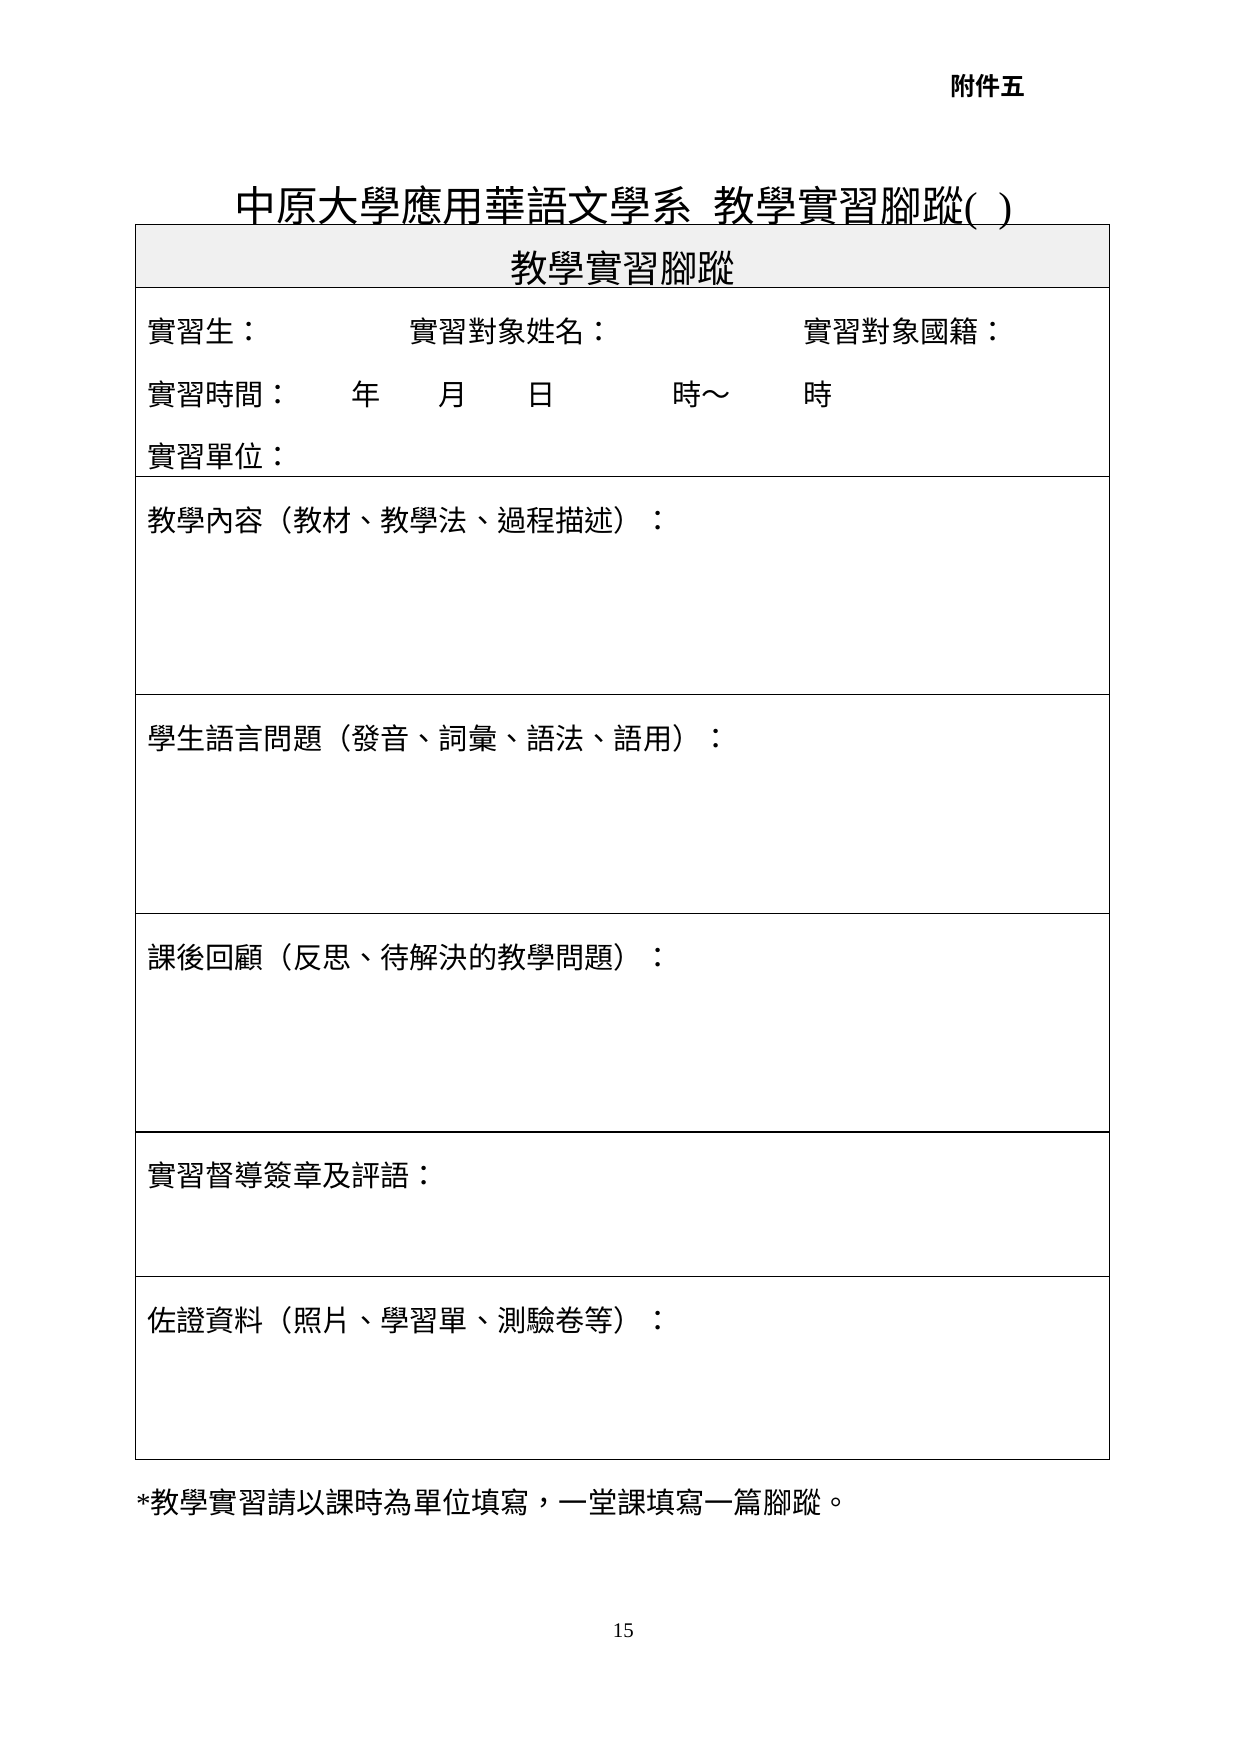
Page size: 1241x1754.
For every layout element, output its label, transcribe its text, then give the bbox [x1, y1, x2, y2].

text 附件五 [950, 67, 1032, 103]
text *教學實習請以課時為單位填寫，一堂課填寫一篇腳蹤。 [136, 1460, 1110, 1522]
table_cell 實習生： 實習對象姓名： 實習對象國籍： 實習時間： 年 月 日 時～ 時 實習單位： [136, 288, 1109, 476]
table_header 教學實習腳蹤 [136, 225, 1109, 287]
table_cell 課後回顧（反思、待解決的教學問題）： [136, 914, 1109, 1131]
text 中原大學應用華語文學系 教學實習腳蹤( ) [136, 161, 1110, 224]
text [935, 59, 1047, 115]
table_cell 佐證資料（照片、學習單、測驗卷等）： [136, 1277, 1109, 1458]
table_cell 學生語言問題（發音、詞彙、語法、語用）： [136, 695, 1109, 913]
table_cell 教學內容（教材、教學法、過程描述）： [136, 477, 1109, 694]
table_cell 實習督導簽章及評語： [136, 1133, 1109, 1276]
